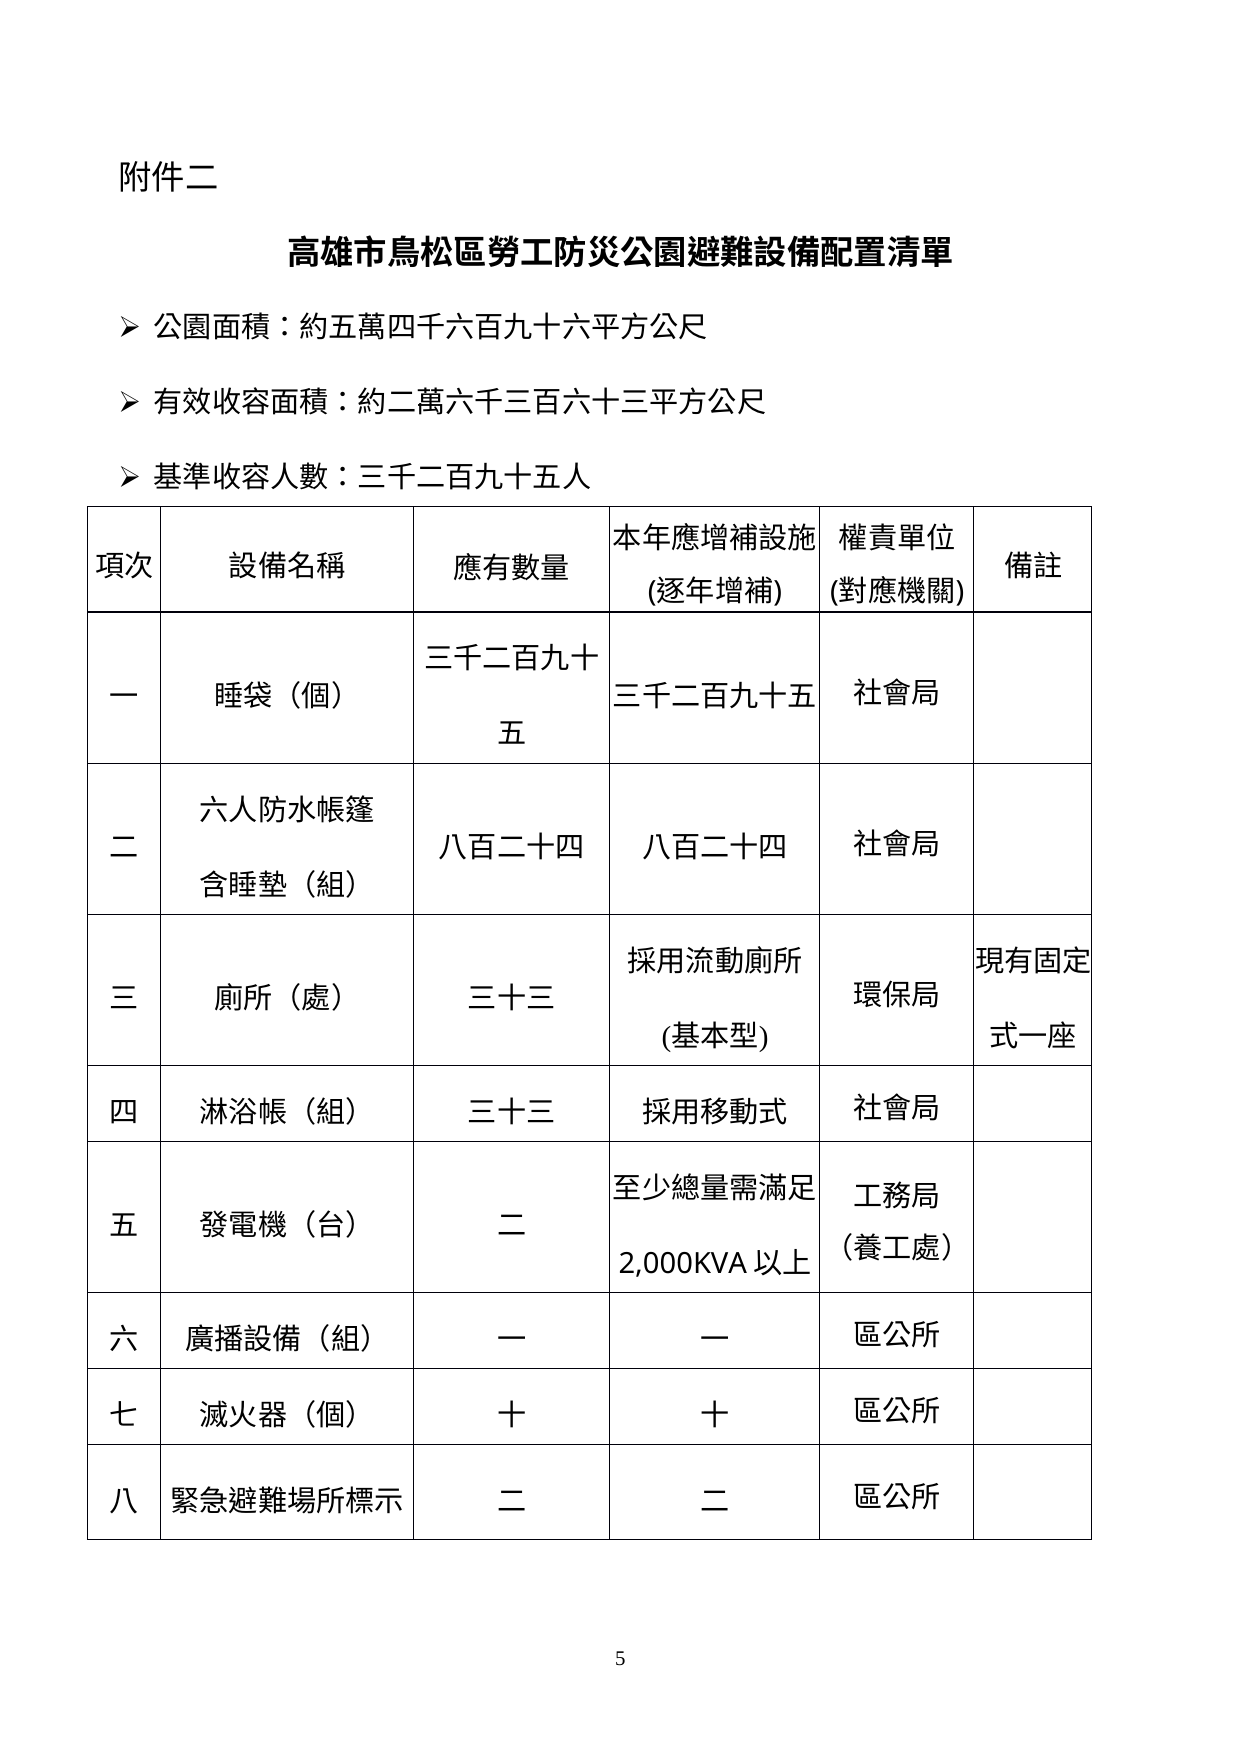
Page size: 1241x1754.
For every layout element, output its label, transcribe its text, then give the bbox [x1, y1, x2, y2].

table_cell 二 [610, 1445, 819, 1539]
table_cell [974, 764, 1091, 913]
table_cell 七 [88, 1369, 160, 1444]
table_cell 淋浴帳（組） [161, 1066, 413, 1141]
table_cell 現有固定式一座 [974, 915, 1091, 1064]
list 基準收容人數：三千二百九十五人 [118, 431, 1122, 506]
table_cell 十 [414, 1369, 609, 1444]
table_header 權責單位 (對應機關) [820, 507, 973, 611]
table_cell 二 [414, 1445, 609, 1539]
table_cell [974, 1142, 1091, 1292]
table_cell 四 [88, 1066, 160, 1141]
table_cell [974, 1445, 1091, 1539]
table_cell 六 [88, 1293, 160, 1368]
table_cell 三十三 [414, 1066, 609, 1141]
table_cell 五 [88, 1142, 160, 1292]
table_cell 一 [88, 613, 160, 762]
table_cell 滅火器（個） [161, 1369, 413, 1444]
table_cell 緊急避難場所標示 [161, 1445, 413, 1539]
table_cell 廣播設備（組） [161, 1293, 413, 1368]
list 有效收容面積：約二萬六千三百六十三平方公尺 [118, 356, 1122, 431]
table_cell [974, 1293, 1091, 1368]
table_cell 工務局 （養工處） [820, 1142, 973, 1292]
table_cell [974, 613, 1091, 762]
table_cell 採用移動式 [610, 1066, 819, 1141]
table_cell 三千二百九十五 [414, 613, 609, 762]
table_cell 三 [88, 915, 160, 1064]
table_cell 八 [88, 1445, 160, 1539]
table_cell 區公所 [820, 1445, 973, 1539]
table_cell 發電機（台） [161, 1142, 413, 1292]
table_cell 環保局 [820, 915, 973, 1064]
table_cell [974, 1369, 1091, 1444]
table_cell 一 [610, 1293, 819, 1368]
text 高雄市鳥松區勞工防災公園避難設備配置清單 [118, 206, 1122, 281]
table_cell 三十三 [414, 915, 609, 1064]
table_cell 六人防水帳篷 含睡墊（組） [161, 764, 413, 913]
table_cell 社會局 [820, 613, 973, 762]
table_header 備註 [974, 507, 1091, 611]
table_cell 三千二百九十五 [610, 613, 819, 762]
table_header 應有數量 [414, 507, 609, 611]
table_cell 八百二十四 [414, 764, 609, 913]
table_cell 採用流動廁所 (基本型) [610, 915, 819, 1064]
table_cell 十 [610, 1369, 819, 1444]
table_cell 八百二十四 [610, 764, 819, 913]
list 公園面積：約五萬四千六百九十六平方公尺 [118, 281, 1122, 356]
text 附件二 [118, 131, 1122, 206]
table_header 項次 [88, 507, 160, 611]
table_cell [974, 1066, 1091, 1141]
table_cell 區公所 [820, 1369, 973, 1444]
table_cell 睡袋（個） [161, 613, 413, 762]
table_header 本年應增補設施 (逐年增補) [610, 507, 819, 611]
table_cell 廁所（處） [161, 915, 413, 1064]
table_cell 至少總量需滿足2,000KVA以上 [610, 1142, 819, 1292]
table_cell 社會局 [820, 764, 973, 913]
table_cell 一 [414, 1293, 609, 1368]
table_cell 二 [414, 1142, 609, 1292]
table_cell 區公所 [820, 1293, 973, 1368]
table_cell 二 [88, 764, 160, 913]
table_cell 社會局 [820, 1066, 973, 1141]
table_header 設備名稱 [161, 507, 413, 611]
